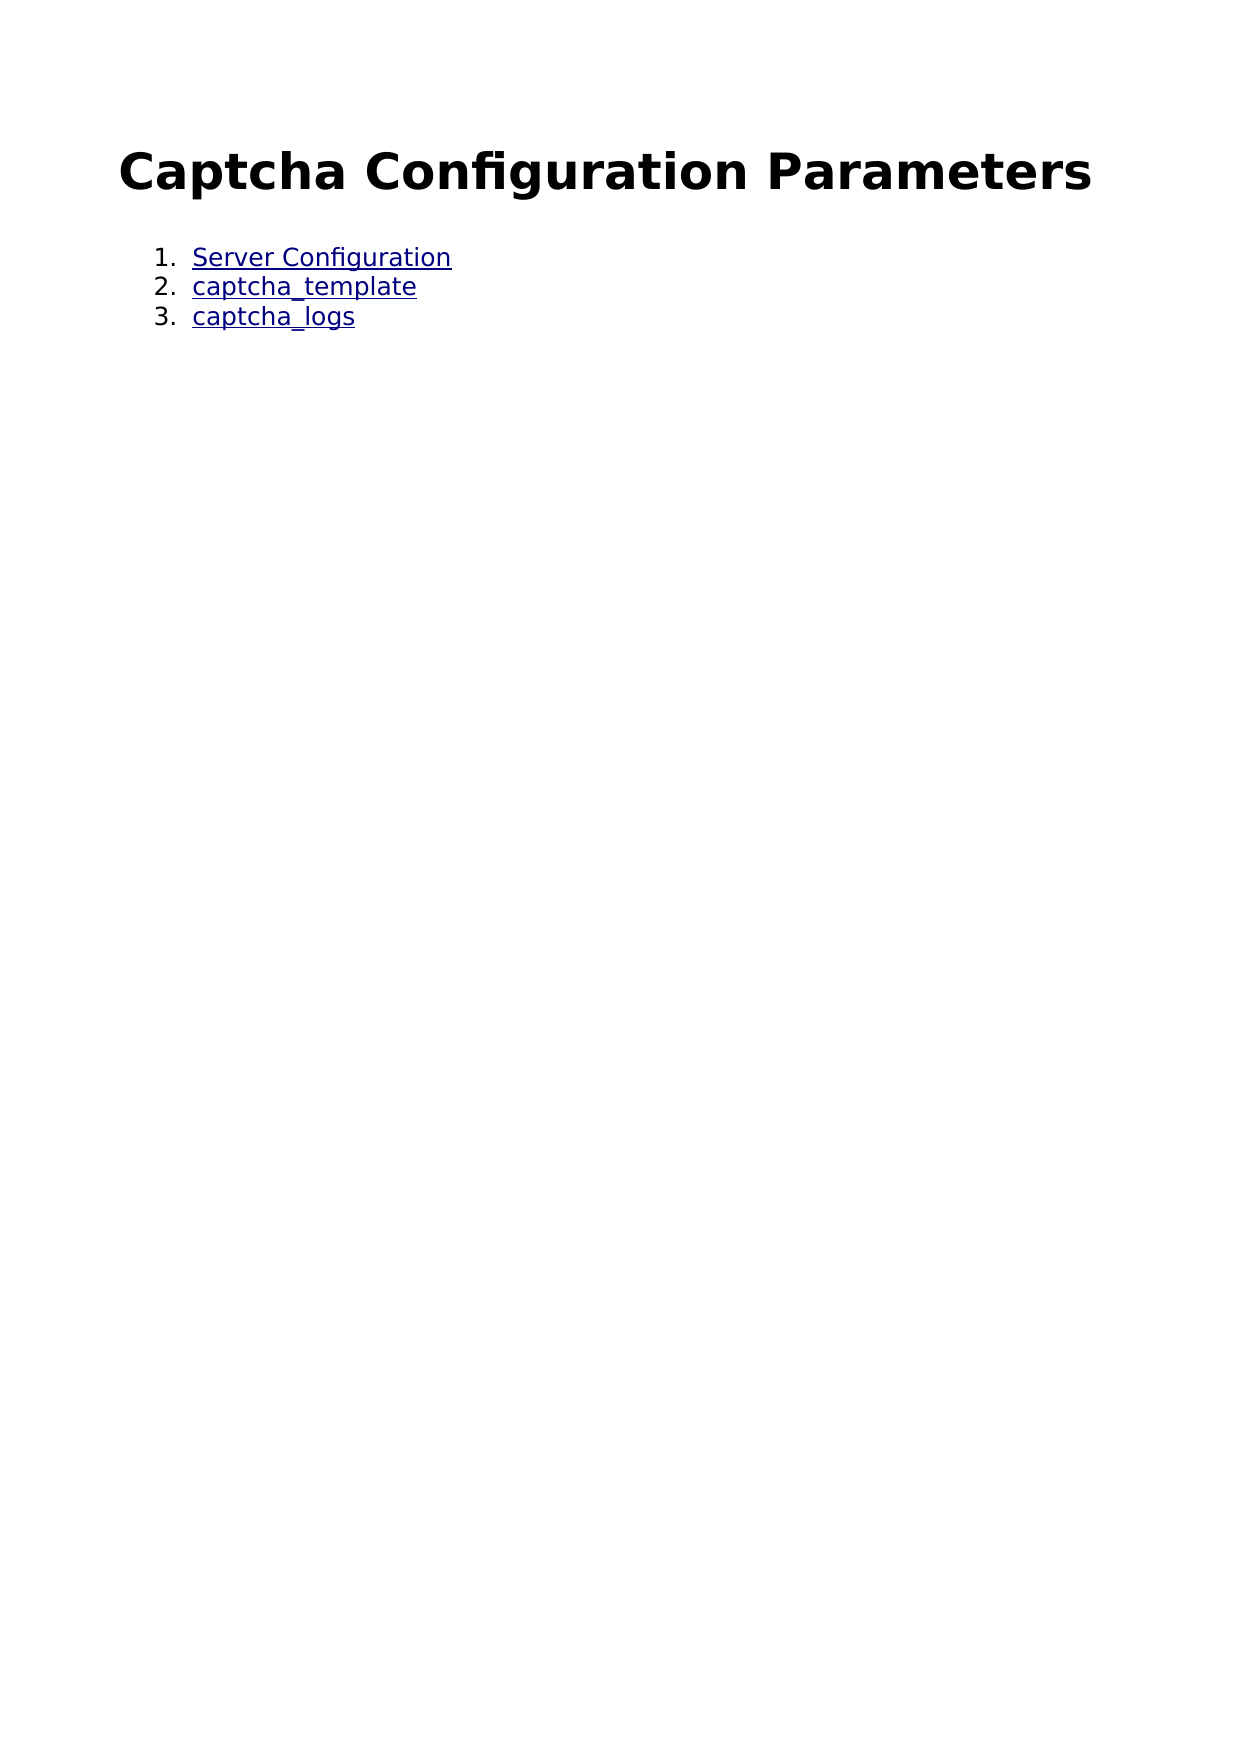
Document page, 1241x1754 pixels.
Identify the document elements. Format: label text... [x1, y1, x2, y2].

list captcha_logs [177, 302, 1122, 331]
list Server Configuration [177, 243, 1122, 272]
subtitle Captcha Configuration Parameters [118, 143, 1122, 201]
list captcha_template [177, 272, 1122, 302]
